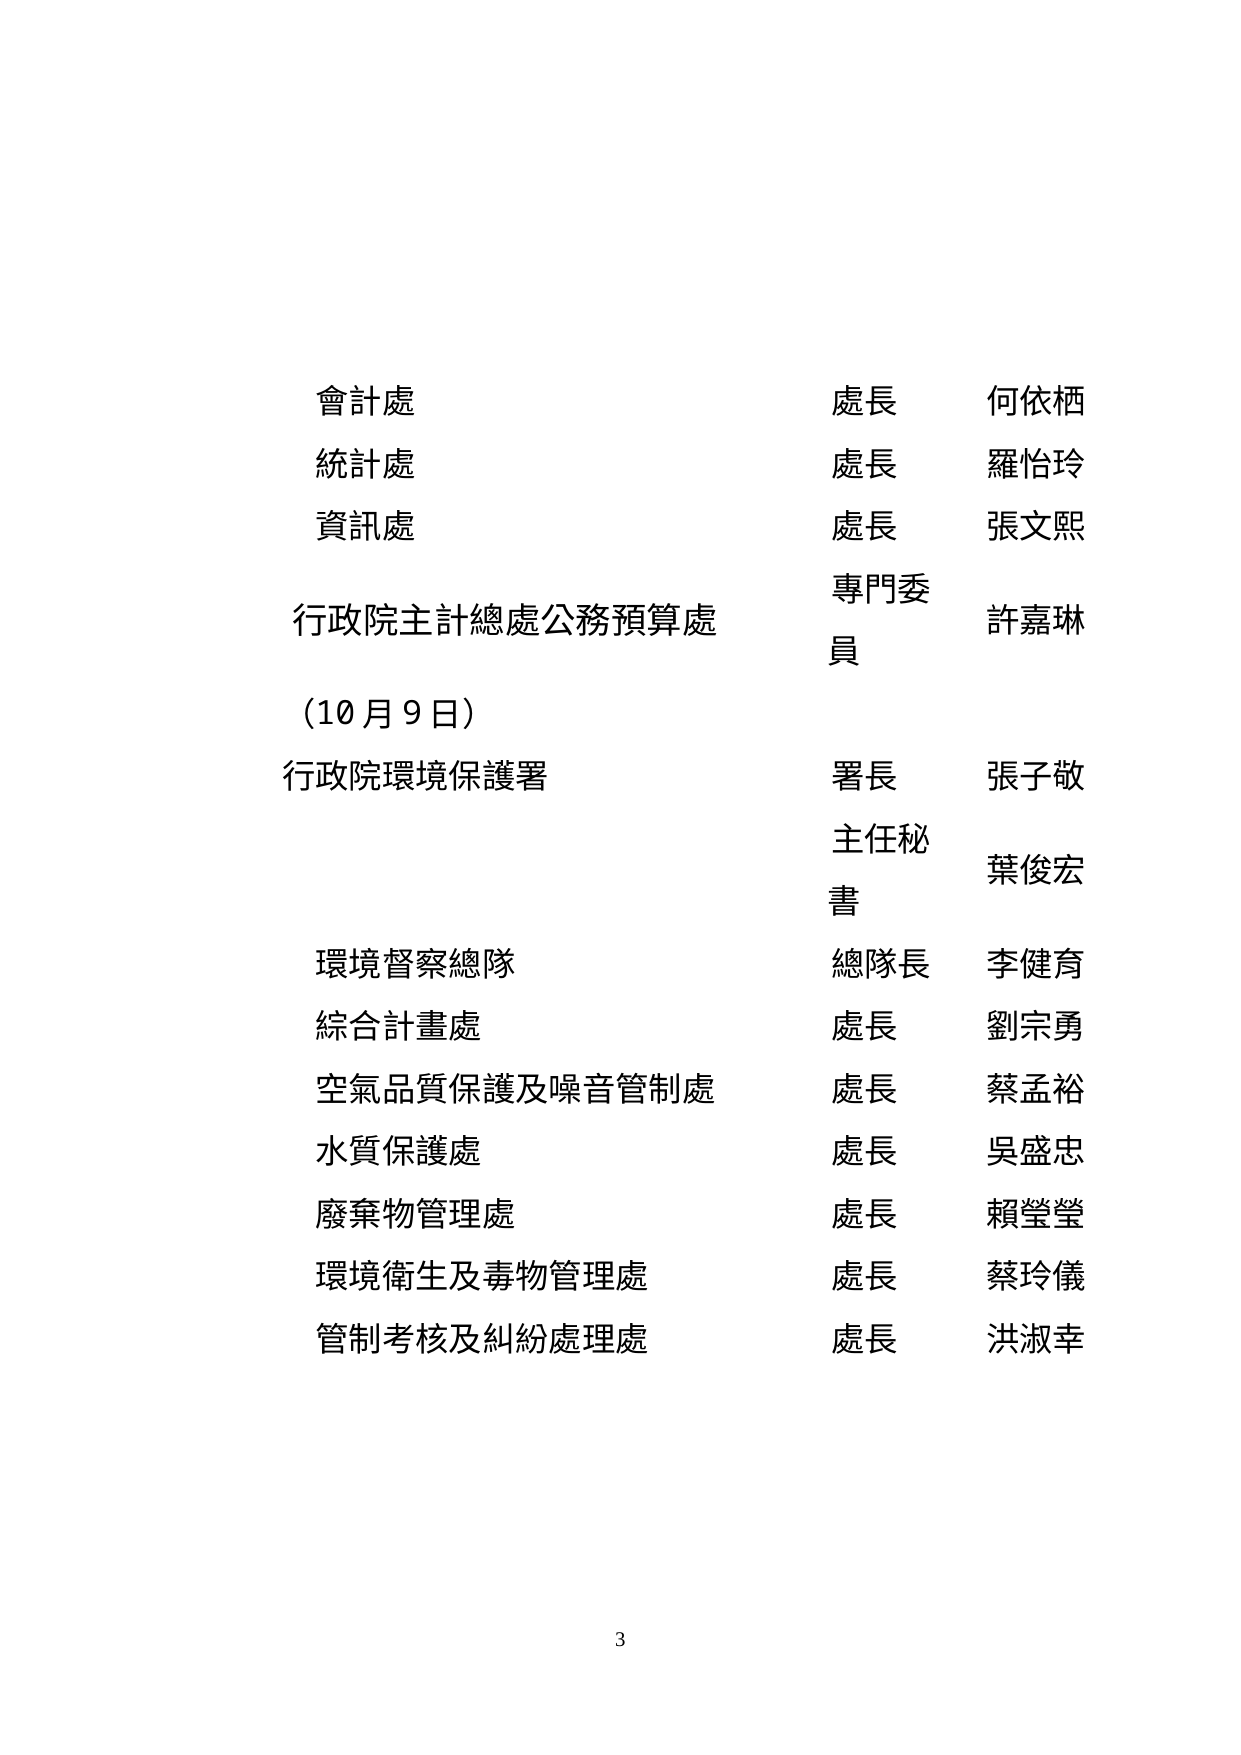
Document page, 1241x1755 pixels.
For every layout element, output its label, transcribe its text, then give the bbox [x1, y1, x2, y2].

table_cell 處長 [835, 1170, 966, 1233]
table_cell 吳盛忠 [966, 1108, 1128, 1170]
table_cell 處長 [835, 1295, 966, 1358]
table_cell 蔡孟裕 [966, 1045, 1128, 1108]
table_cell 處長 [835, 1233, 966, 1295]
table_cell 張文熙 [966, 483, 1128, 545]
table_cell （10月9日） [112, 670, 834, 733]
table_cell 會計處 [112, 358, 834, 420]
table_cell 處長 [835, 983, 966, 1045]
table_cell 環境衛生及毒物管理處 [112, 1233, 834, 1295]
table_cell 綜合計畫處 [112, 983, 834, 1045]
table_cell 賴瑩瑩 [966, 1170, 1128, 1233]
table_cell 葉俊宏 [966, 795, 1128, 920]
table_cell 張子敬 [966, 733, 1128, 795]
table_cell 劉宗勇 [966, 983, 1128, 1045]
table_cell 行政院主計總處公務預算處 [112, 545, 834, 670]
table_cell 主任秘書 [835, 795, 966, 920]
table_cell 統計處 [112, 420, 834, 483]
table_cell 蔡玲儀 [966, 1233, 1128, 1295]
table_cell 處長 [835, 1108, 966, 1170]
table_cell 專門委員 [835, 545, 966, 670]
table_cell 洪淑幸 [966, 1295, 1128, 1358]
table_cell 廢棄物管理處 [112, 1170, 834, 1233]
table_cell 處長 [835, 420, 966, 483]
table_cell 許嘉琳 [966, 545, 1128, 670]
table_cell 處長 [835, 358, 966, 420]
table_cell [112, 795, 834, 920]
table_cell 水質保護處 [112, 1108, 834, 1170]
table_cell 李健育 [966, 920, 1128, 983]
table_cell 行政院環境保護署 [112, 733, 834, 795]
table_cell 管制考核及糾紛處理處 [112, 1295, 834, 1358]
table_cell [966, 670, 1128, 733]
table_cell 何依栖 [966, 358, 1128, 420]
table_cell 羅怡玲 [966, 420, 1128, 483]
table_cell 環境督察總隊 [112, 920, 834, 983]
table_cell 署長 [835, 733, 966, 795]
table_cell 總隊長 [835, 920, 966, 983]
table_cell 處長 [835, 483, 966, 545]
table_cell [835, 670, 966, 733]
table_cell 資訊處 [112, 483, 834, 545]
table_cell 處長 [835, 1045, 966, 1108]
table_cell 空氣品質保護及噪音管制處 [112, 1045, 834, 1108]
